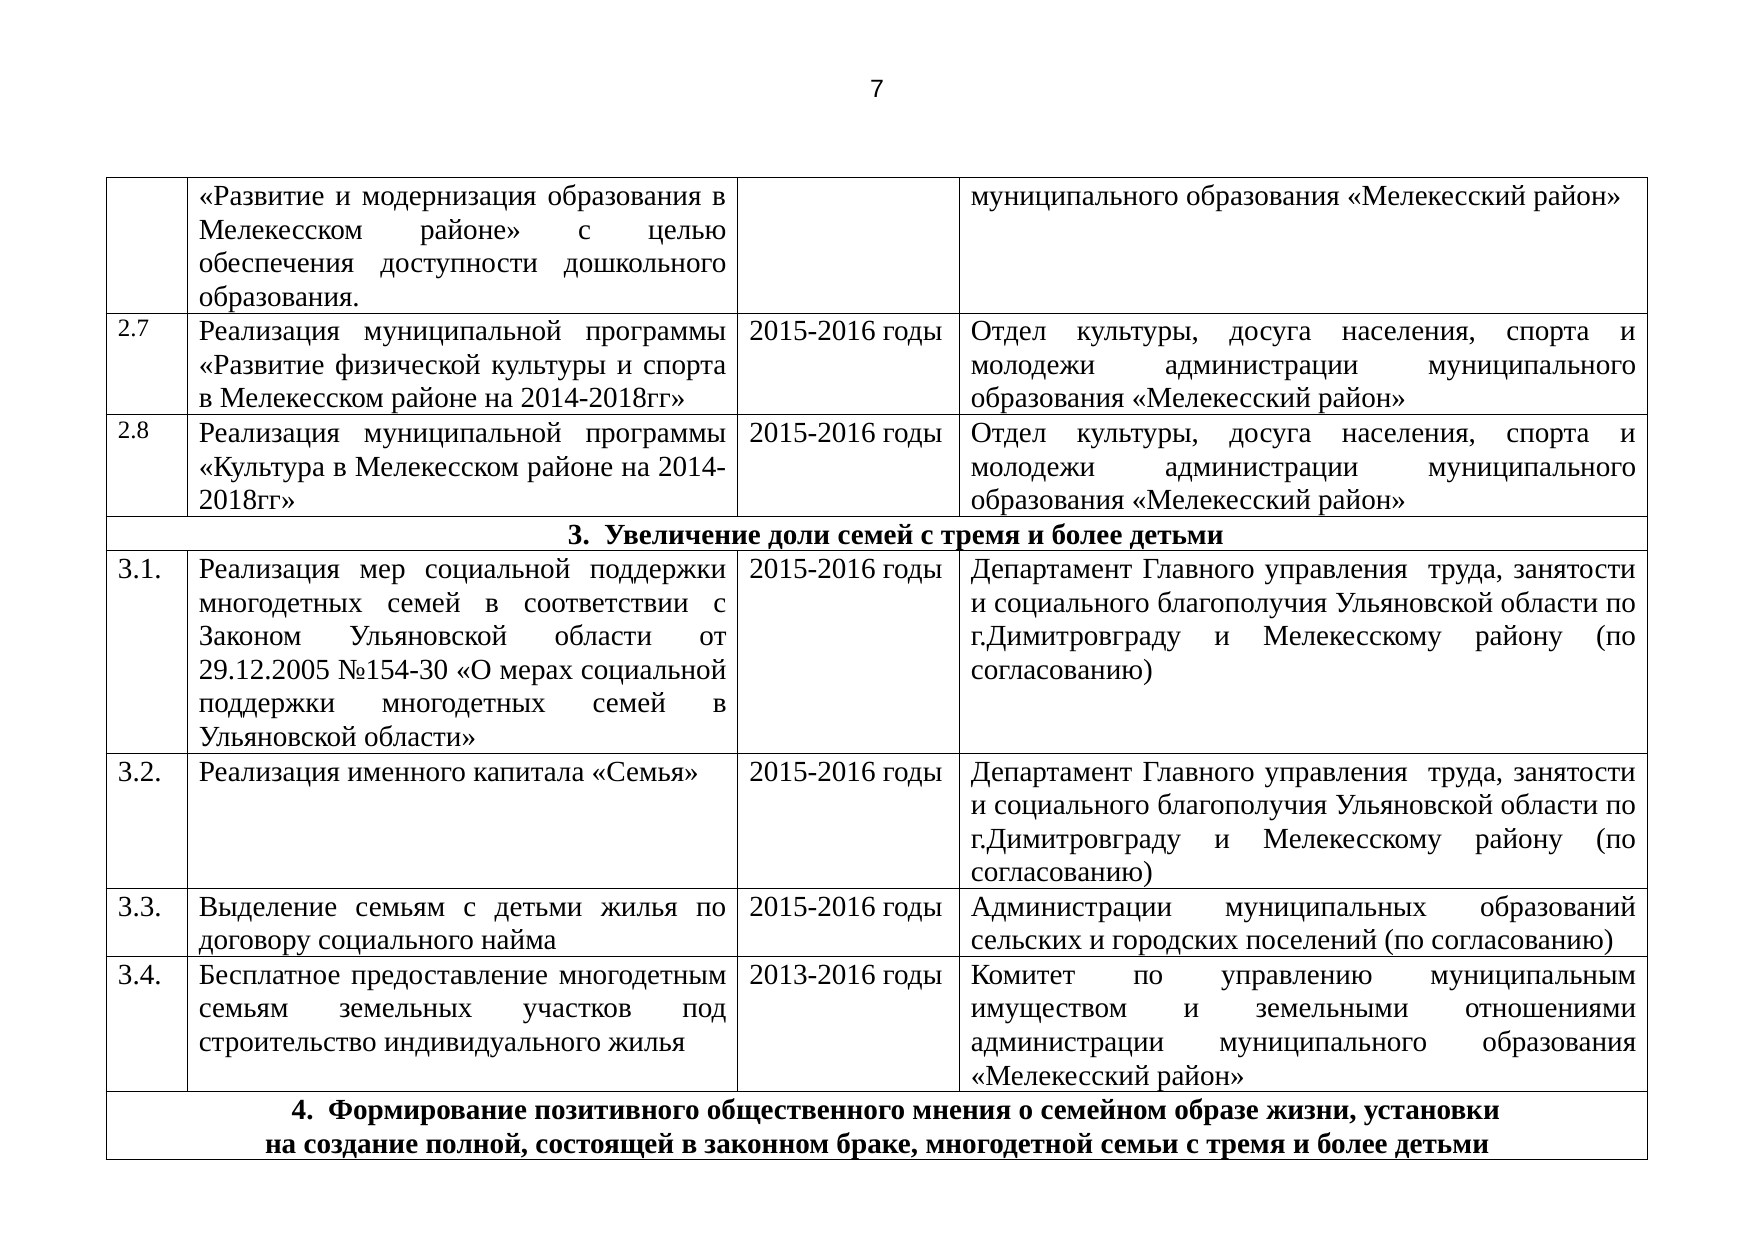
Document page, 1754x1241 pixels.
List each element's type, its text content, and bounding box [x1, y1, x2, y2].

table_cell Увеличение доли семей с тремя и более детьми [107, 517, 1647, 550]
table_cell «Развитие и модернизация образования в Мелекесском районе» с целью обеспечения доступности дошкольного образования. [188, 178, 737, 312]
table_cell Бесплатное предоставление многодетным семьям земельных участков под строительство индивидуального жилья [188, 957, 737, 1091]
table_cell 3.3. [107, 889, 187, 956]
table_cell Комитет по управлению муниципальным имуществом и земельными отношениями администрации муниципального образования «Мелекесский район» [960, 957, 1647, 1091]
table_cell Формирование позитивного общественного мнения о семейном образе жизни, установки на создание полной, состоящей в законном браке, многодетной семьи с тремя и более детьми [107, 1092, 1647, 1159]
table_cell 2015-2016 годы [738, 889, 959, 956]
table_cell Выделение семьям с детьми жилья по договору социального найма [188, 889, 737, 956]
table_cell 2.7 [107, 314, 187, 414]
table_cell 2015-2016 годы [738, 314, 959, 414]
table_cell 2015-2016 годы [738, 551, 959, 753]
table_cell 2.8 [107, 415, 187, 516]
table_cell Отдел культуры, досуга населения, спорта и молодежи администрации муниципального образования «Мелекесский район» [960, 314, 1647, 414]
table_cell 2015-2016 годы [738, 415, 959, 516]
table_cell Реализация именного капитала «Семья» [188, 754, 737, 888]
table_cell 2015-2016 годы [738, 754, 959, 888]
table_cell 2013-2016 годы [738, 957, 959, 1091]
table_cell Отдел культуры, досуга населения, спорта и молодежи администрации муниципального образования «Мелекесский район» [960, 415, 1647, 516]
table_cell 3.1. [107, 551, 187, 753]
table_cell Реализация муниципальной программы «Развитие физической культуры и спорта в Мелекесском районе на 2014-2018гг» [188, 314, 737, 414]
table_cell Департамент Главного управления труда, занятости и социального благополучия Ульяновской области по г.Димитровграду и Мелекесскому району (по согласованию) [960, 551, 1647, 753]
table_cell [738, 178, 959, 312]
table_cell [107, 178, 187, 312]
table_cell Департамент Главного управления труда, занятости и социального благополучия Ульяновской области по г.Димитровграду и Мелекесскому району (по согласованию) [960, 754, 1647, 888]
table_cell Администрации муниципальных образований сельских и городских поселений (по согласованию) [960, 889, 1647, 956]
table_cell Реализация мер социальной поддержки многодетных семей в соответствии с Законом Ульяновской области от 29.12.2005 №154-30 «О мерах социальной поддержки многодетных семей в Ульяновской области» [188, 551, 737, 753]
table_cell Реализация муниципальной программы «Культура в Мелекесском районе на 2014-2018гг» [188, 415, 737, 516]
table_cell 3.4. [107, 957, 187, 1091]
table_cell 3.2. [107, 754, 187, 888]
table_cell муниципального образования «Мелекесский район» [960, 178, 1647, 312]
